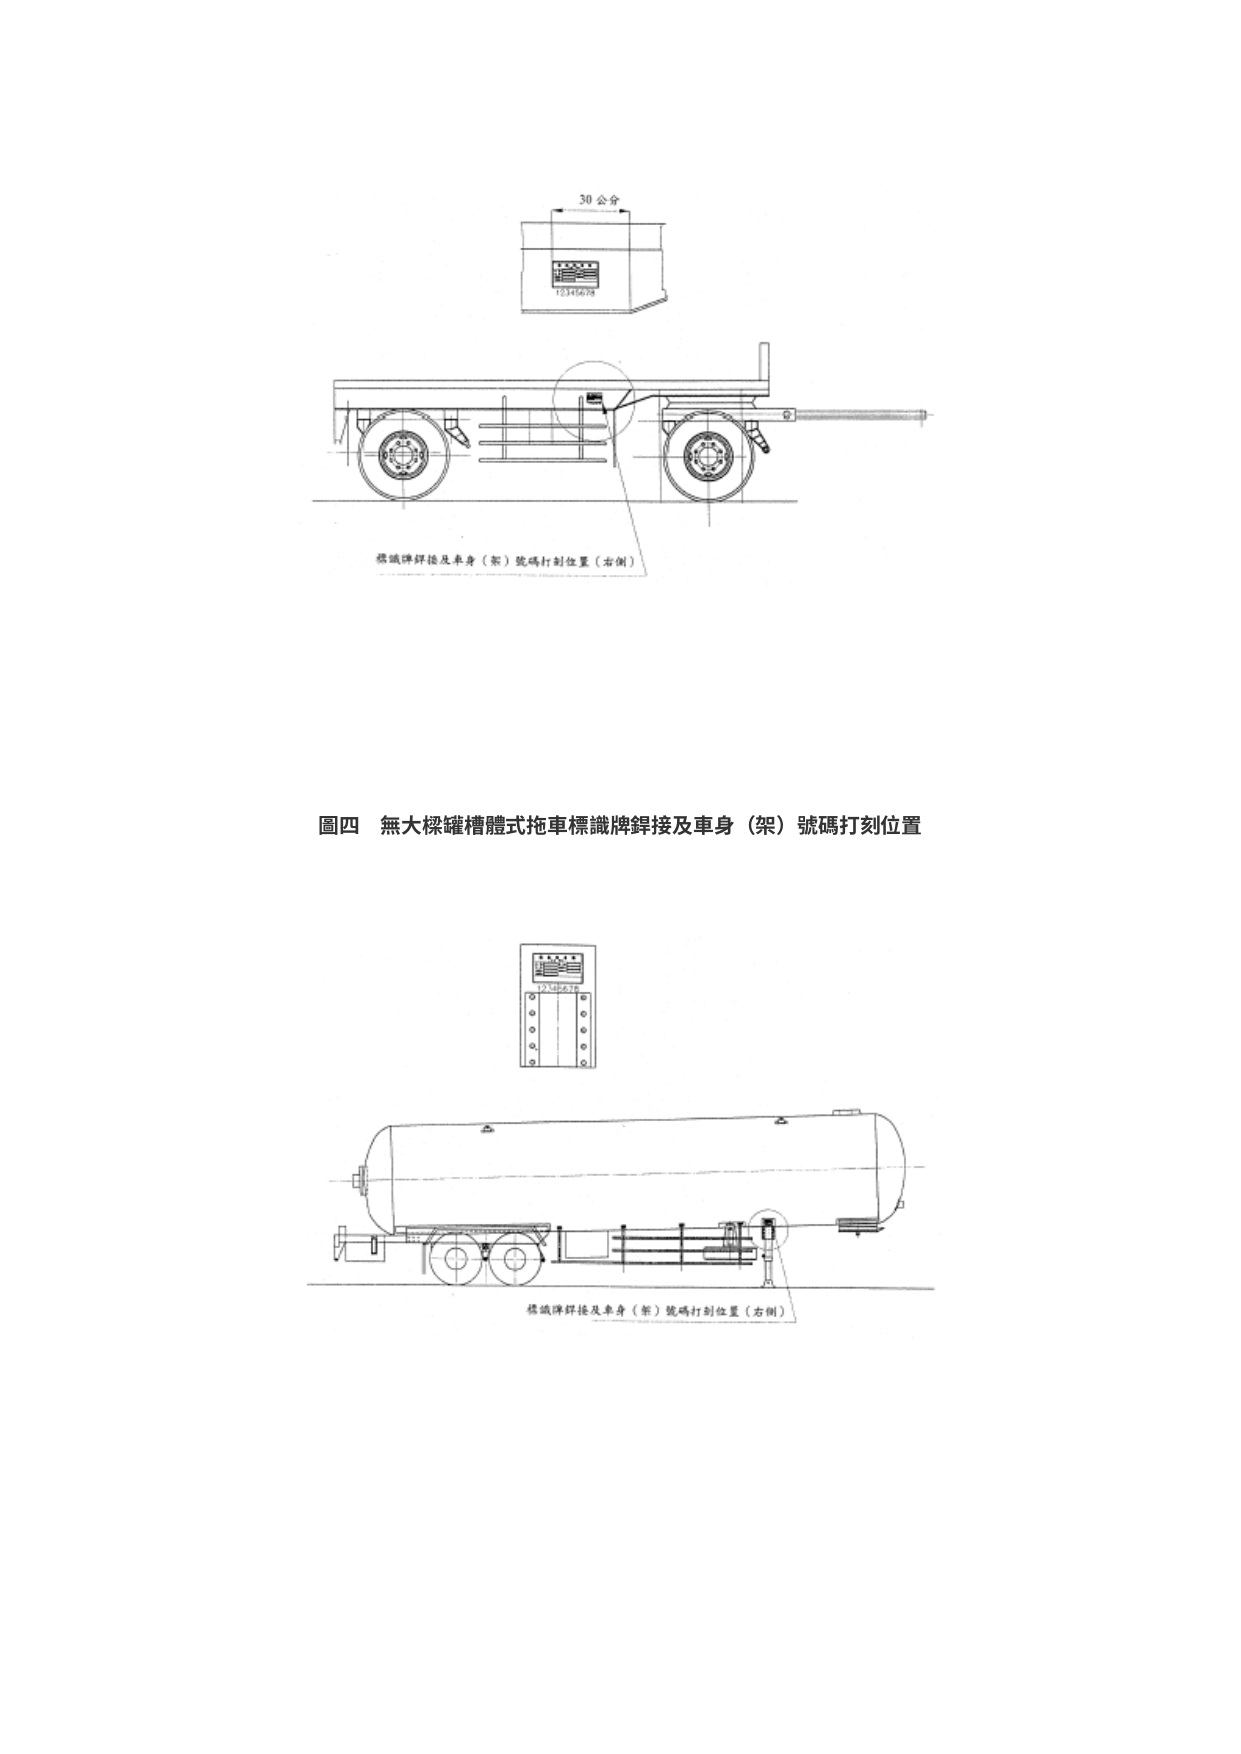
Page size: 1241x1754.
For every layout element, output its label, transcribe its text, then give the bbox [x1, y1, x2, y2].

text 圖四 無大樑罐槽體式拖車標識牌銲接及車身（架）號碼打刻位置 [187, 783, 1053, 846]
